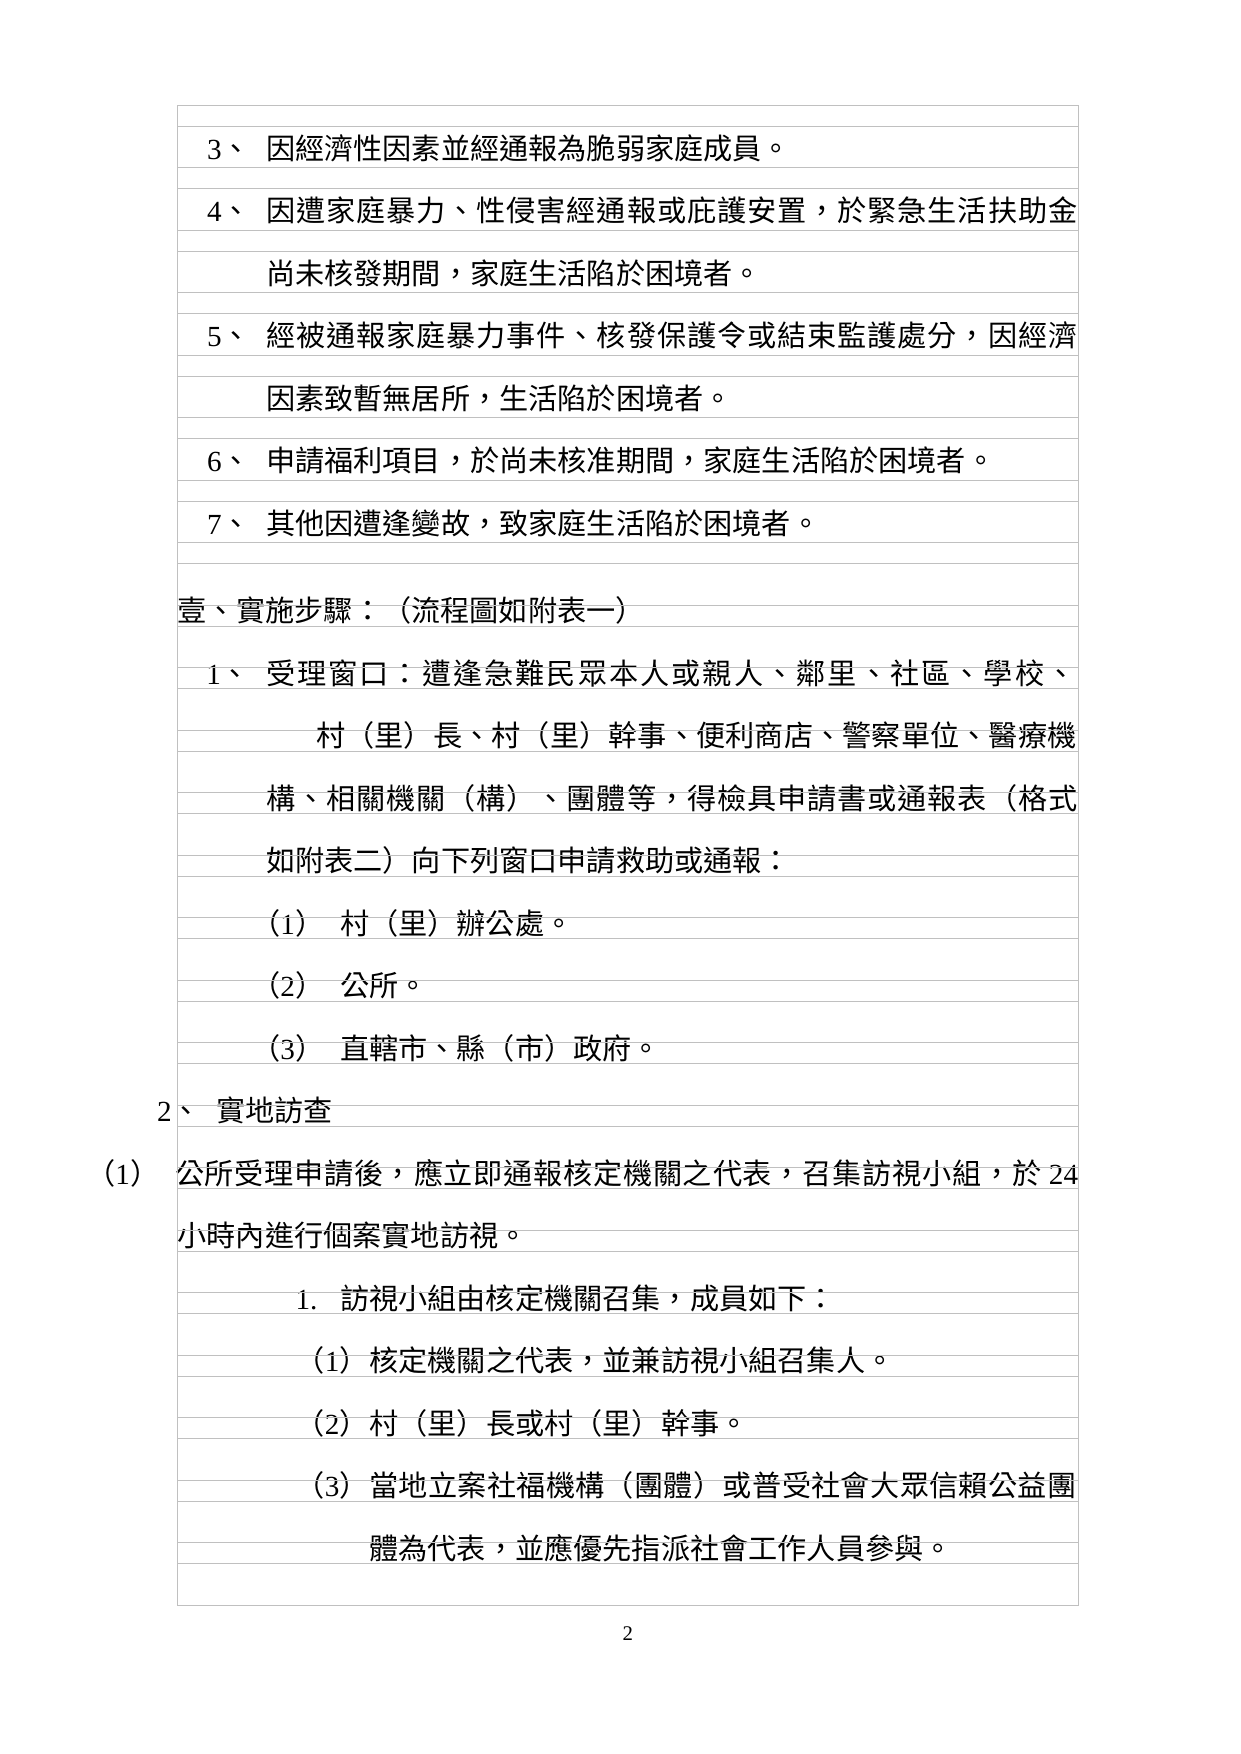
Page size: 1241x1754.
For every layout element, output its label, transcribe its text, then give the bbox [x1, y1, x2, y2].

list 當地立案社福機構（團體）或普受社會大眾信賴公益團體為代表，並應優先指派社會工作人員參與。 [295, 1442, 1078, 1480]
list 訪視小組由核定機關召集，成員如下： [295, 1255, 1078, 1292]
list [207, 293, 1078, 313]
list 受理窗口：遭逢急難民眾本人或親人、鄰里、社區、學校、 村（里）長、村（里）幹事、便利商店、警察單位、醫療機構、相關機關（構）、團體等，得檢具申請書或通報表（格式如附表二）向下列窗口申請救助或通報： [206, 856, 1078, 876]
list [207, 168, 1078, 188]
list 因遭家庭暴力、性侵害經通報或庇護安置，於緊急生活扶助金 [207, 189, 1078, 230]
list 核定機關之代表，並兼訪視小組召集人。 [295, 1317, 1078, 1355]
list 實地訪查 [157, 1067, 177, 1130]
list 實施步驟：（流程圖如附表一） [178, 606, 1078, 626]
list [207, 356, 1078, 376]
list 受理窗口：遭逢急難民眾本人或親人、鄰里、社區、學校、 村（里）長、村（里）幹事、便利商店、警察單位、醫療機構、相關機關（構）、團體等，得檢具申請書或通報表（格式如附表二）向下列窗口申請救助或通報： [206, 689, 1078, 730]
list 村（里）長或村（里）幹事。 [295, 1380, 1078, 1417]
list 公所受理申請後，應立即通報核定機關之代表，召集訪視小組，於24小時內進行個案實地訪視。 [178, 1130, 1078, 1167]
list 受理窗口：遭逢急難民眾本人或親人、鄰里、社區、學校、 村（里）長、村（里）幹事、便利商店、警察單位、醫療機構、相關機關（構）、團體等，得檢具申請書或通報表（格式如附表二）向下列窗口申請救助或通報： [206, 668, 1078, 688]
list 實地訪查 [178, 1106, 1078, 1126]
list 公所。 [251, 942, 1078, 980]
list 直轄市、縣（市）政府。 [251, 1005, 1078, 1042]
list 受理窗口：遭逢急難民眾本人或親人、鄰里、社區、學校、 村（里）長、村（里）幹事、便利商店、警察單位、醫療機構、相關機關（構）、團體等，得檢具申請書或通報表（格式如附表二）向下列窗口申請救助或通報： [206, 630, 1078, 667]
list 訪視小組由核定機關召集，成員如下： [295, 1293, 1078, 1313]
list 因素致暫無居所，生活陷於困境者。 [207, 377, 1078, 417]
list 實施步驟：（流程圖如附表一） [178, 567, 1078, 605]
list 核定機關之代表，並兼訪視小組召集人。 [295, 1356, 1078, 1376]
list [207, 418, 1078, 438]
list 直轄市、縣（市）政府。 [251, 1043, 1078, 1063]
list 公所受理申請後，應立即通報核定機關之代表，召集訪視小組，於24小時內進行個案實地訪視。 [178, 1231, 1078, 1251]
list 受理窗口：遭逢急難民眾本人或親人、鄰里、社區、學校、 村（里）長、村（里）幹事、便利商店、警察單位、醫療機構、相關機關（構）、團體等，得檢具申請書或通報表（格式如附表二）向下列窗口申請救助或通報： [206, 752, 1078, 792]
list 因經濟性因素並經通報為脆弱家庭成員。 [207, 127, 1078, 167]
list 公所受理申請後，應立即通報核定機關之代表，召集訪視小組，於24小時內進行個案實地訪視。 [178, 1168, 1078, 1188]
list 經被通報家庭暴力事件、核發保護令或結束監護處分，因經濟 [207, 314, 1078, 355]
list 受理窗口：遭逢急難民眾本人或親人、鄰里、社區、學校、 村（里）長、村（里）幹事、便利商店、警察單位、醫療機構、相關機關（構）、團體等，得檢具申請書或通報表（格式如附表二）向下列窗口申請救助或通報： [206, 814, 1078, 855]
list [207, 481, 1078, 501]
list 公所。 [251, 981, 1078, 1001]
list [207, 231, 1078, 251]
list 其他因遭逢變故，致家庭生活陷於困境者。 [207, 502, 1078, 542]
list 當地立案社福機構（團體）或普受社會大眾信賴公益團體為代表，並應優先指派社會工作人員參與。 [295, 1502, 1078, 1542]
list 當地立案社福機構（團體）或普受社會大眾信賴公益團體為代表，並應優先指派社會工作人員參與。 [295, 1481, 1078, 1501]
list 村（里）辦公處。 [251, 918, 1078, 938]
list 受理窗口：遭逢急難民眾本人或親人、鄰里、社區、學校、 村（里）長、村（里）幹事、便利商店、警察單位、醫療機構、相關機關（構）、團體等，得檢具申請書或通報表（格式如附表二）向下列窗口申請救助或通報： [206, 793, 1078, 813]
list 受理窗口：遭逢急難民眾本人或親人、鄰里、社區、學校、 村（里）長、村（里）幹事、便利商店、警察單位、醫療機構、相關機關（構）、團體等，得檢具申請書或通報表（格式如附表二）向下列窗口申請救助或通報： [206, 731, 1078, 751]
list 村（里）長或村（里）幹事。 [295, 1418, 1078, 1438]
list 申請福利項目，於尚未核准期間，家庭生活陷於困境者。 [207, 439, 1078, 480]
list 當地立案社福機構（團體）或普受社會大眾信賴公益團體為代表，並應優先指派社會工作人員參與。 [295, 1543, 1078, 1563]
list [207, 106, 1078, 126]
list 尚未核發期間，家庭生活陷於困境者。 [207, 252, 1078, 292]
list 實地訪查 [178, 1067, 1078, 1105]
list 實施步驟：（流程圖如附表一） [473, 606, 494, 620]
list 村（里）辦公處。 [251, 880, 1078, 917]
list 公所受理申請後，應立即通報核定機關之代表，召集訪視小組，於24小時內進行個案實地訪視。 [86, 1130, 177, 1255]
list 公所受理申請後，應立即通報核定機關之代表，召集訪視小組，於24小時內進行個案實地訪視。 [178, 1189, 1078, 1230]
